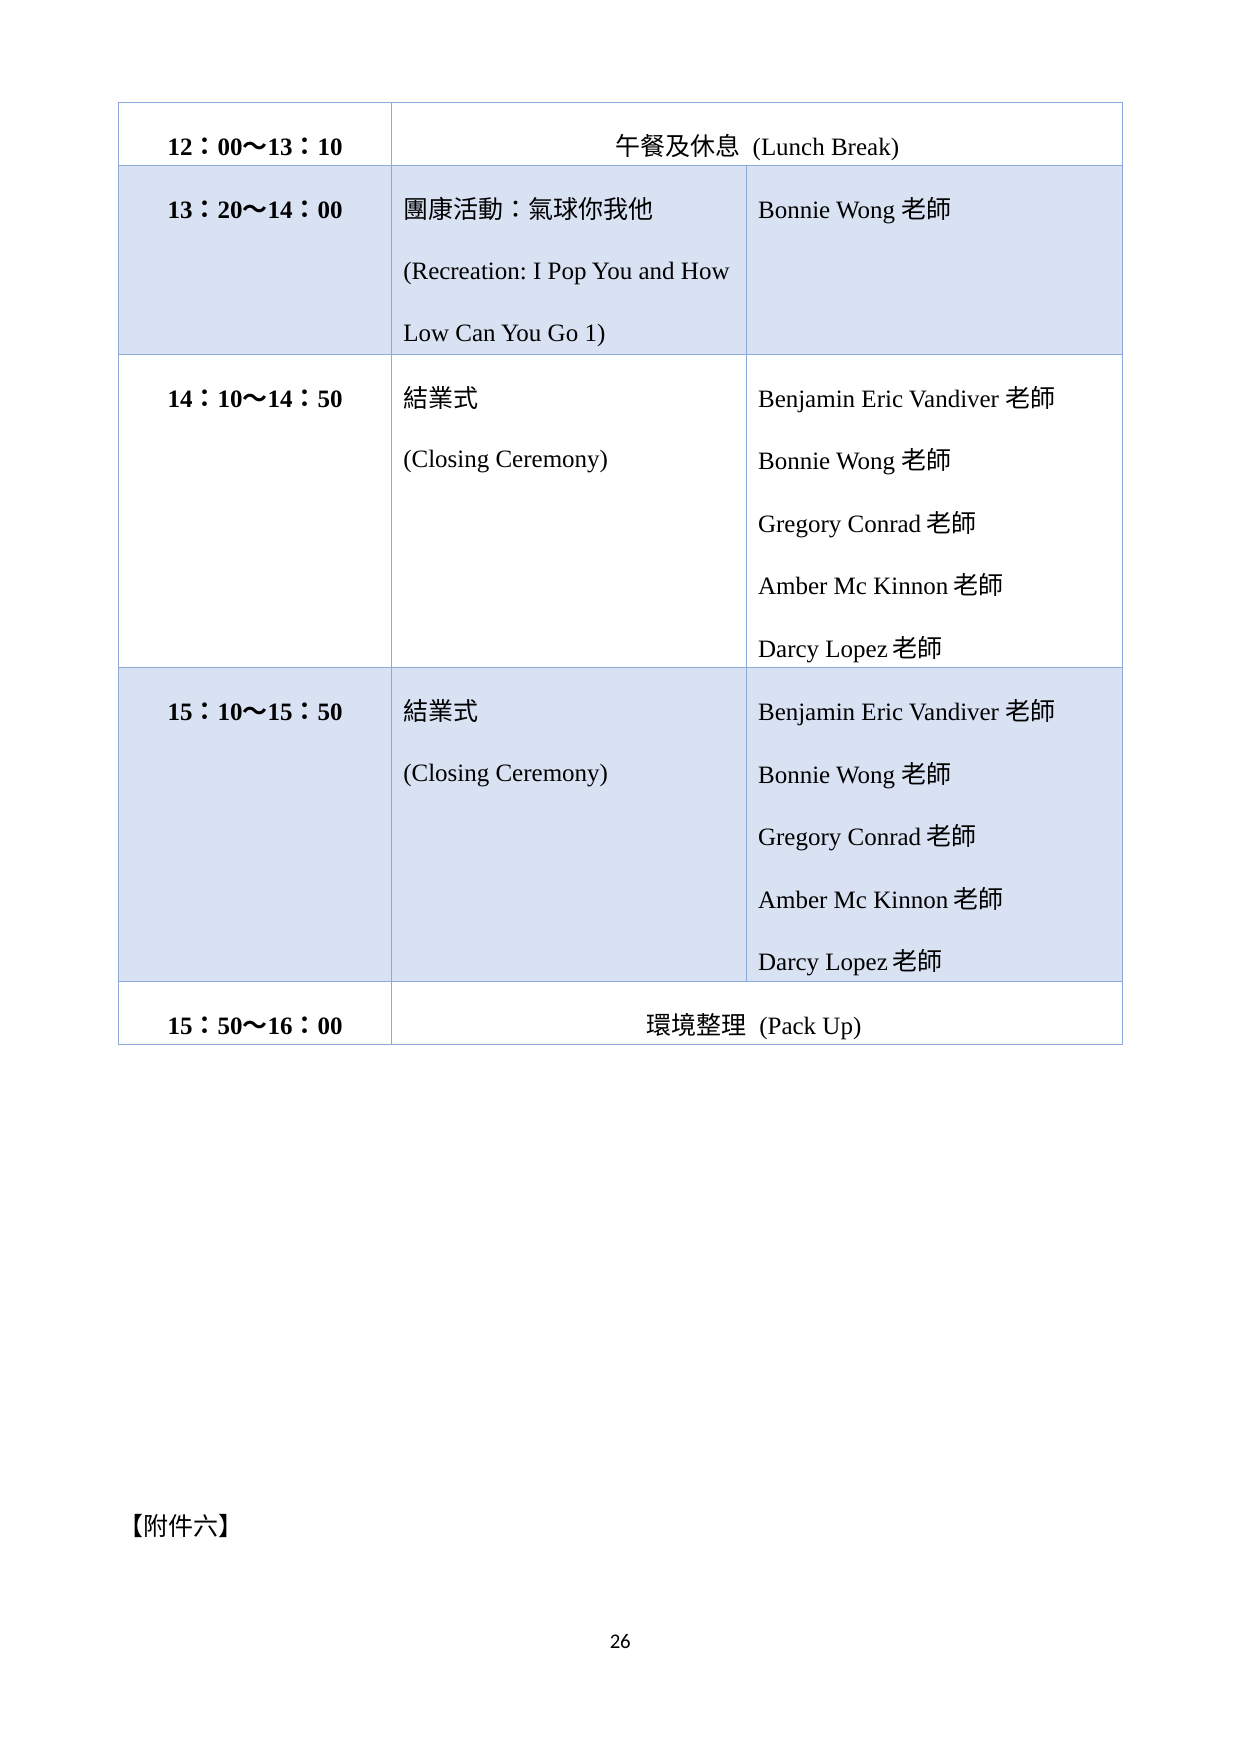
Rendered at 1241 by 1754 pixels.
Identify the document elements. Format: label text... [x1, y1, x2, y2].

table_cell 結業式 (Closing Ceremony) [392, 355, 746, 667]
table_cell Benjamin Eric Vandiver 老師 Bonnie Wong 老師 Gregory Conrad老師 Amber Mc Kinnon老師 Darcy Lopez老師 [747, 668, 1122, 981]
table_cell 午餐及休息 (Lunch Break) [392, 103, 1122, 165]
table_cell 13：20〜14：00 [119, 166, 391, 354]
table_cell 結業式 (Closing Ceremony) [392, 668, 746, 981]
table_cell 團康活動：氣球你我他 (Recreation: I Pop You and How Low Can You Go 1) [392, 166, 746, 354]
table_cell 環境整理 (Pack Up) [392, 982, 1122, 1044]
table_cell 14：10〜14：50 [119, 355, 391, 667]
text 【附件六】 [118, 1483, 1122, 1545]
table_cell Bonnie Wong 老師 [747, 166, 1122, 354]
table_cell 12：00〜13：10 [119, 103, 391, 165]
table_cell 15：50〜16：00 [119, 982, 391, 1044]
table_cell Benjamin Eric Vandiver 老師 Bonnie Wong 老師 Gregory Conrad老師 Amber Mc Kinnon老師 Darcy Lopez老師 [747, 355, 1122, 667]
table_cell 15：10〜15：50 [119, 668, 391, 981]
